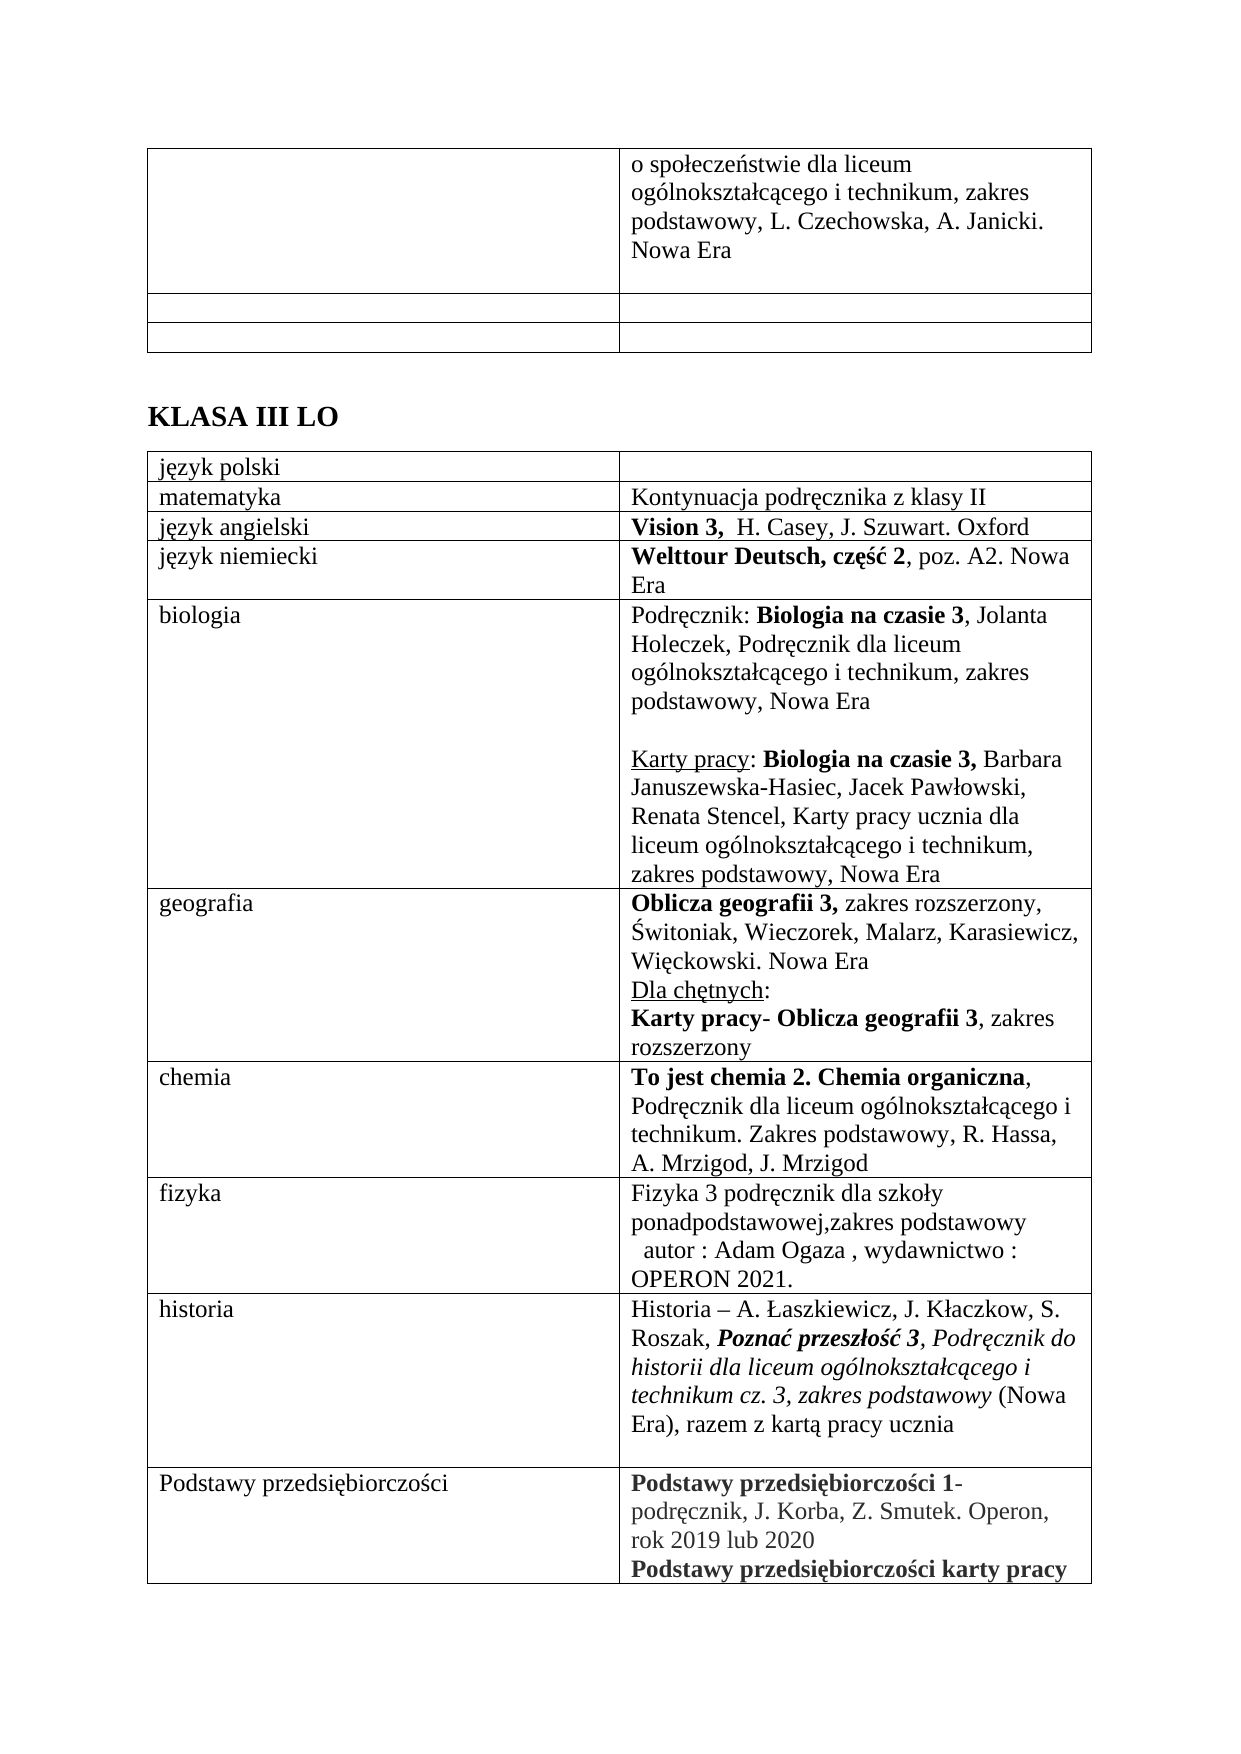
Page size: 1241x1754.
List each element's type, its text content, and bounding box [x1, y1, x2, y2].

table_cell Podstawy przedsiębiorczości [148, 1468, 619, 1583]
table_cell matematyka [148, 482, 619, 511]
table_cell fizyka [148, 1178, 619, 1293]
table_cell biologia [148, 600, 619, 887]
text KLASA III LO [148, 399, 1093, 433]
table_cell geografia [148, 889, 619, 1061]
table_cell język angielski [148, 512, 619, 540]
table_header [620, 452, 1091, 481]
table_cell [620, 323, 1091, 352]
table_header język polski [148, 452, 619, 481]
table_cell [148, 323, 619, 352]
table_cell język niemiecki [148, 541, 619, 599]
table_cell [148, 149, 619, 292]
table_cell chemia [148, 1062, 619, 1177]
table_cell o społeczeństwie dla liceum ogólnokształcącego i technikum, zakres podstawowy, L. Czechowska, A. Janicki. Nowa Era [620, 149, 1091, 292]
table_cell Fizyka 3 podręcznik dla szkoły ponadpodstawowej,zakres podstawowy autor : Adam Ogaza , wydawnictwo : OPERON 2021. [620, 1178, 1091, 1293]
table_cell Vision 3, H. Casey, J. Szuwart. Oxford [620, 512, 1091, 540]
table_cell Welttour Deutsch, część 2, poz. A2. Nowa Era [620, 541, 1091, 599]
table_cell Historia – A. Łaszkiewicz, J. Kłaczkow, S. Roszak, Poznać przeszłość 3, Podręcznik do historii dla liceum ogólnokształcącego i technikum cz. 3, zakres podstawowy (Nowa Era), razem z kartą pracy ucznia [620, 1294, 1091, 1467]
table_cell Kontynuacja podręcznika z klasy II [620, 482, 1091, 511]
table_cell Podręcznik: Biologia na czasie 3, Jolanta Holeczek, Podręcznik dla liceum ogólnokształcącego i technikum, zakres podstawowy, Nowa Era Karty pracy: Biologia na czasie 3, Barbara Januszewska-Hasiec, Jacek Pawłowski, Renata Stencel, Karty pracy ucznia dla liceum ogólnokształcącego i technikum, zakres podstawowy, Nowa Era [620, 600, 1091, 887]
table_cell [620, 294, 1091, 322]
table_cell historia [148, 1294, 619, 1467]
table_cell To jest chemia 2. Chemia organiczna, Podręcznik dla liceum ogólnokształcącego i technikum. Zakres podstawowy, R. Hassa, A. Mrzigod, J. Mrzigod [620, 1062, 1091, 1177]
table_cell [148, 294, 619, 322]
